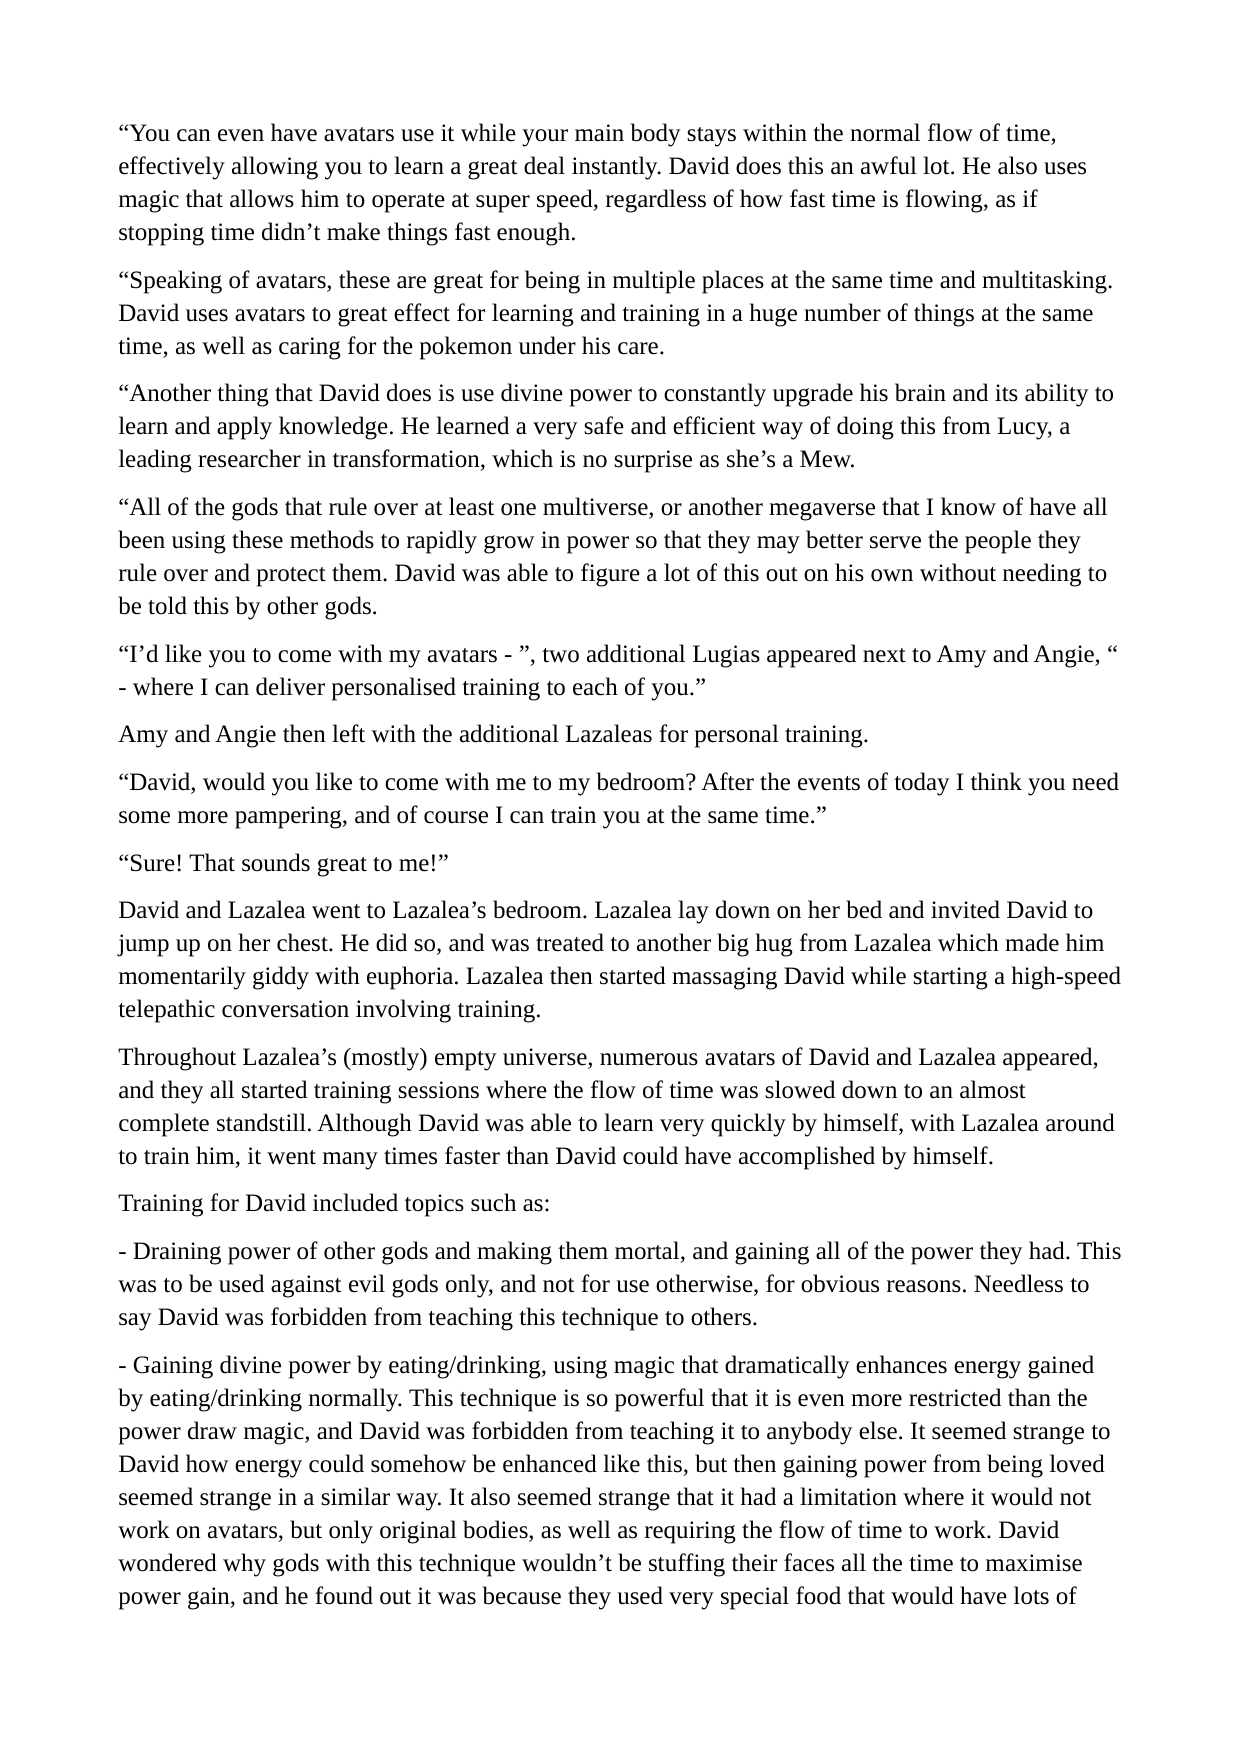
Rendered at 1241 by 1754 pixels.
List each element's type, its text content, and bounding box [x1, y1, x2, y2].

text David and Lazalea went to Lazalea’s bedroom. Lazalea lay down on her bed and invited David to jump up on her chest. He did so, and was treated to another big hug from Lazalea which made him momentarily giddy with euphoria. Lazalea then started massaging David while starting a high-speed telepathic conversation involving training. [118, 895, 1122, 1023]
text “I’d like you to come with my avatars - ”, two additional Lugias appeared next to Amy and Angie, “ - where I can deliver personalised training to each of you.” [118, 639, 1122, 701]
text “All of the gods that rule over at least one multiverse, or another megaverse that I know of have all been using these methods to rapidly grow in power so that they may better serve the people they rule over and protect them. David was able to figure a lot of this out on his own without needing to be told this by other gods. [118, 492, 1122, 620]
text - Draining power of other gods and making them mortal, and gaining all of the power they had. This was to be used against evil gods only, and not for use otherwise, for obvious reasons. Needless to say David was forbidden from teaching this technique to others. [118, 1236, 1122, 1331]
text “David, would you like to come with me to my bedroom? After the events of today I think you need some more pampering, and of course I can train you at the same time.” [118, 767, 1122, 829]
text “Speaking of avatars, these are great for being in multiple places at the same time and multitasking. David uses avatars to great effect for learning and training in a huge number of things at the same time, as well as caring for the pokemon under his care. [118, 265, 1122, 359]
text Throughout Lazalea’s (mostly) empty universe, numerous avatars of David and Lazalea appeared, and they all started training sessions where the flow of time was slowed down to an almost complete standstill. Although David was able to learn very quickly by himself, with Lazalea around to train him, it went many times faster than David could have accomplished by himself. [118, 1042, 1122, 1170]
text Amy and Angie then left with the additional Lazaleas for personal training. [118, 719, 1122, 748]
text “You can even have avatars use it while your main body stays within the normal flow of time, effectively allowing you to learn a great deal instantly. David does this an awful lot. He also uses magic that allows him to operate at super speed, regardless of how fast time is flowing, as if stopping time didn’t make things fast enough. [118, 118, 1122, 246]
text “Another thing that David does is use divine power to constantly upgrade his brain and its ability to learn and apply knowledge. He learned a very safe and efficient way of doing this from Lucy, a leading researcher in transformation, which is no surprise as she’s a Mew. [118, 378, 1122, 473]
text Training for David included topics such as: [118, 1188, 1122, 1217]
text “Sure! That sounds great to me!” [118, 848, 1122, 876]
text - Gaining divine power by eating/drinking, using magic that dramatically enhances energy gained by eating/drinking normally. This technique is so powerful that it is even more restricted than the power draw magic, and David was forbidden from teaching it to anybody else. It seemed strange to David how energy could somehow be enhanced like this, but then gaining power from being loved seemed strange in a similar way. It also seemed strange that it had a limitation where it would not work on avatars, but only original bodies, as well as requiring the flow of time to work. David wondered why gods with this technique wouldn’t be stuffing their faces all the time to maximise power gain, and he found out it was because they used very special food that would have lots of [118, 1350, 1122, 1610]
